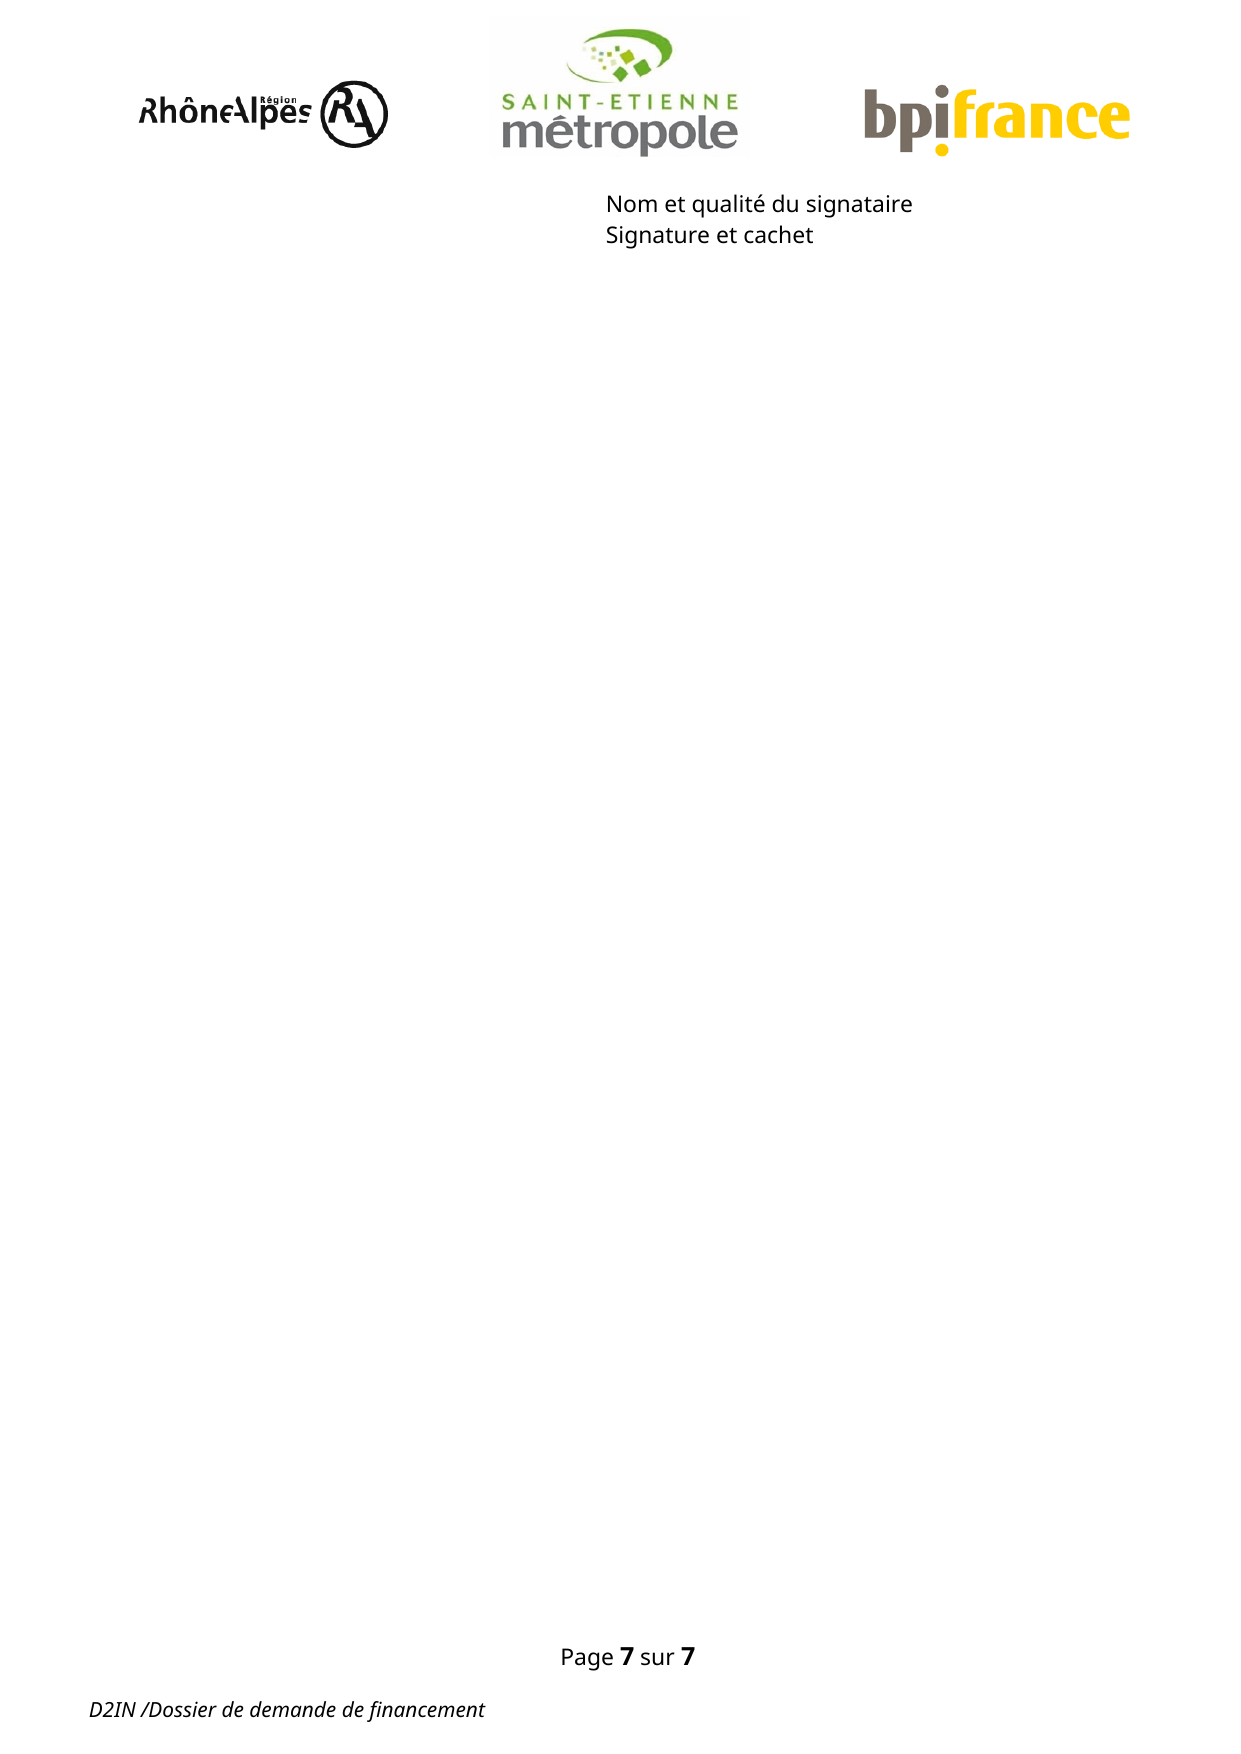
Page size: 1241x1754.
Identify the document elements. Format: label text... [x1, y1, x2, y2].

text Nom et qualité du signataire [89, 188, 1167, 219]
picture [125, 70, 399, 157]
picture [864, 84, 1130, 157]
text Signature et cachet [89, 219, 1167, 250]
